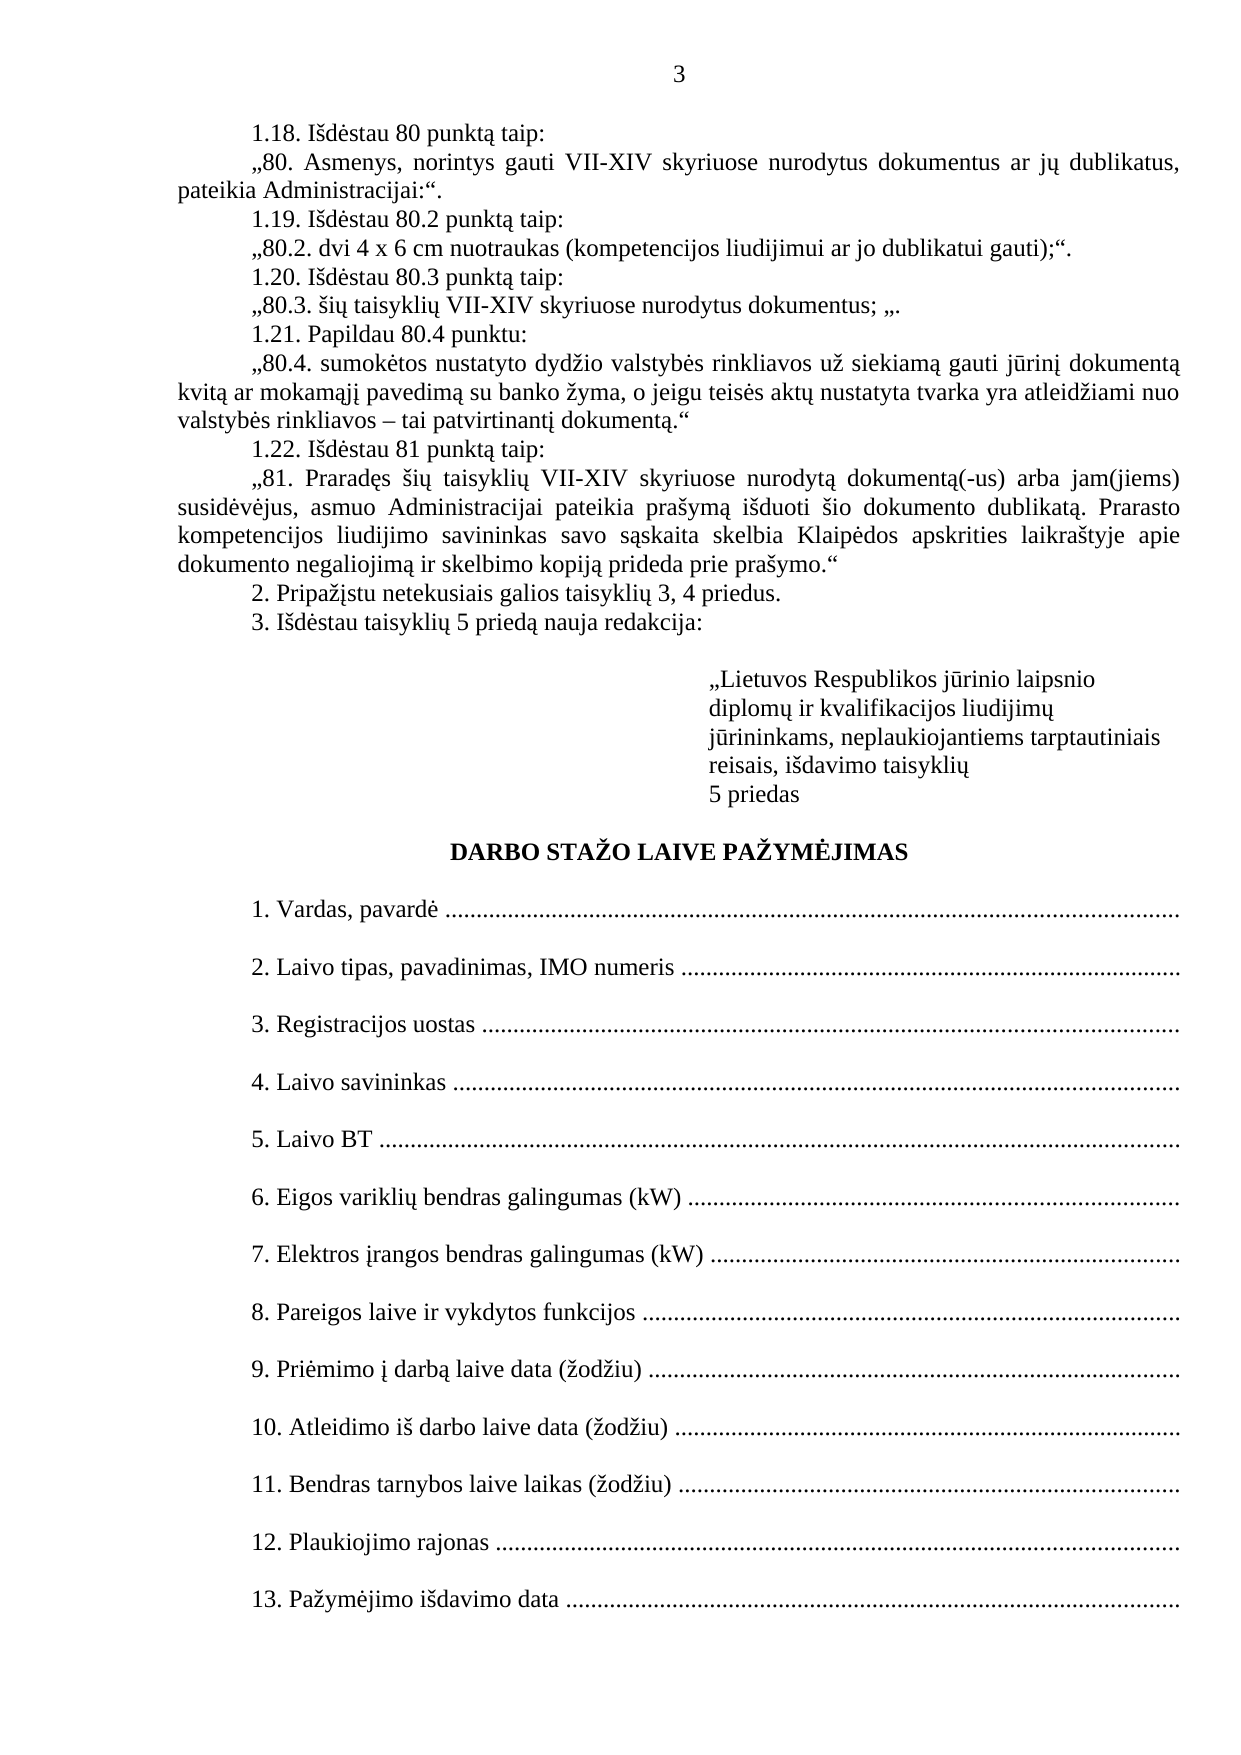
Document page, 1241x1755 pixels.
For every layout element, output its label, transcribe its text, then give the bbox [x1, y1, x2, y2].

text 3. Išdėstau taisyklių 5 priedą nauja redakcija: [177, 607, 1181, 636]
text 1. Vardas, pavardė [177, 894, 1181, 923]
text „80.3. šių taisyklių VII-XIV skyriuose nurodytus dokumentus; „. [177, 291, 1181, 319]
text 6. Eigos variklių bendras galingumas (kW) [177, 1182, 1181, 1211]
text 4. Laivo savininkas [177, 1067, 1181, 1096]
text 13. Pažymėjimo išdavimo data [177, 1584, 1181, 1613]
text „80.2. dvi 4 x 6 cm nuotraukas (kompetencijos liudijimui ar jo dublikatui gauti);“. [177, 233, 1181, 262]
text 1.21. Papildau 80.4 punktu: [177, 319, 1181, 348]
text 2. Pripažįstu netekusiais galios taisyklių 3, 4 priedus. [177, 578, 1181, 607]
text 12. Plaukiojimo rajonas [177, 1527, 1181, 1556]
text „Lietuvos Respublikos jūrinio laipsnio [177, 664, 1181, 693]
text diplomų ir kvalifikacijos liudijimų [177, 693, 1181, 722]
text 5 priedas [177, 779, 1181, 808]
text jūrininkams, neplaukiojantiems tarptautiniais [177, 722, 1181, 751]
text 10. Atleidimo iš darbo laive data (žodžiu) [177, 1412, 1181, 1441]
text 1.19. Išdėstau 80.2 punktą taip: [177, 204, 1181, 233]
text reisais, išdavimo taisyklių [177, 751, 1181, 779]
text 1.18. Išdėstau 80 punktą taip: [177, 118, 1181, 147]
text 11. Bendras tarnybos laive laikas (žodžiu) [177, 1469, 1181, 1498]
text 8. Pareigos laive ir vykdytos funkcijos [177, 1297, 1181, 1326]
text „80. Asmenys, norintys gauti VII-XIV skyriuose nurodytus dokumentus ar jų dublikatus, pateikia Administracijai:“. [177, 147, 1181, 204]
text „81. Praradęs šių taisyklių VII-XIV skyriuose nurodytą dokumentą(-us) arba jam(jiems) susidėvėjus, asmuo Administracijai pateikia prašymą išduoti šio dokumento dublikatą. Prarasto kompetencijos liudijimo savininkas savo sąskaita skelbia Klaipėdos apskrities laikraštyje apie dokumento negaliojimą ir skelbimo kopiją prideda prie prašymo.“ [177, 463, 1181, 578]
text 2. Laivo tipas, pavadinimas, IMO numeris [177, 952, 1181, 981]
text 5. Laivo BT [177, 1124, 1181, 1153]
text 7. Elektros įrangos bendras galingumas (kW) [177, 1239, 1181, 1268]
text 1.20. Išdėstau 80.3 punktą taip: [177, 262, 1181, 291]
text „80.4. sumokėtos nustatyto dydžio valstybės rinkliavos už siekiamą gauti jūrinį dokumentą kvitą ar mokamąjį pavedimą su banko žyma, o jeigu teisės aktų nustatyta tvarka yra atleidžiami nuo valstybės rinkliavos – tai patvirtinantį dokumentą.“ [177, 348, 1181, 434]
text 1.22. Išdėstau 81 punktą taip: [177, 434, 1181, 463]
text 9. Priėmimo į darbą laive data (žodžiu) [177, 1354, 1181, 1383]
text DARBO STAŽO LAIVE PAŽYMĖJIMAS [177, 837, 1181, 866]
text 3. Registracijos uostas [177, 1009, 1181, 1038]
